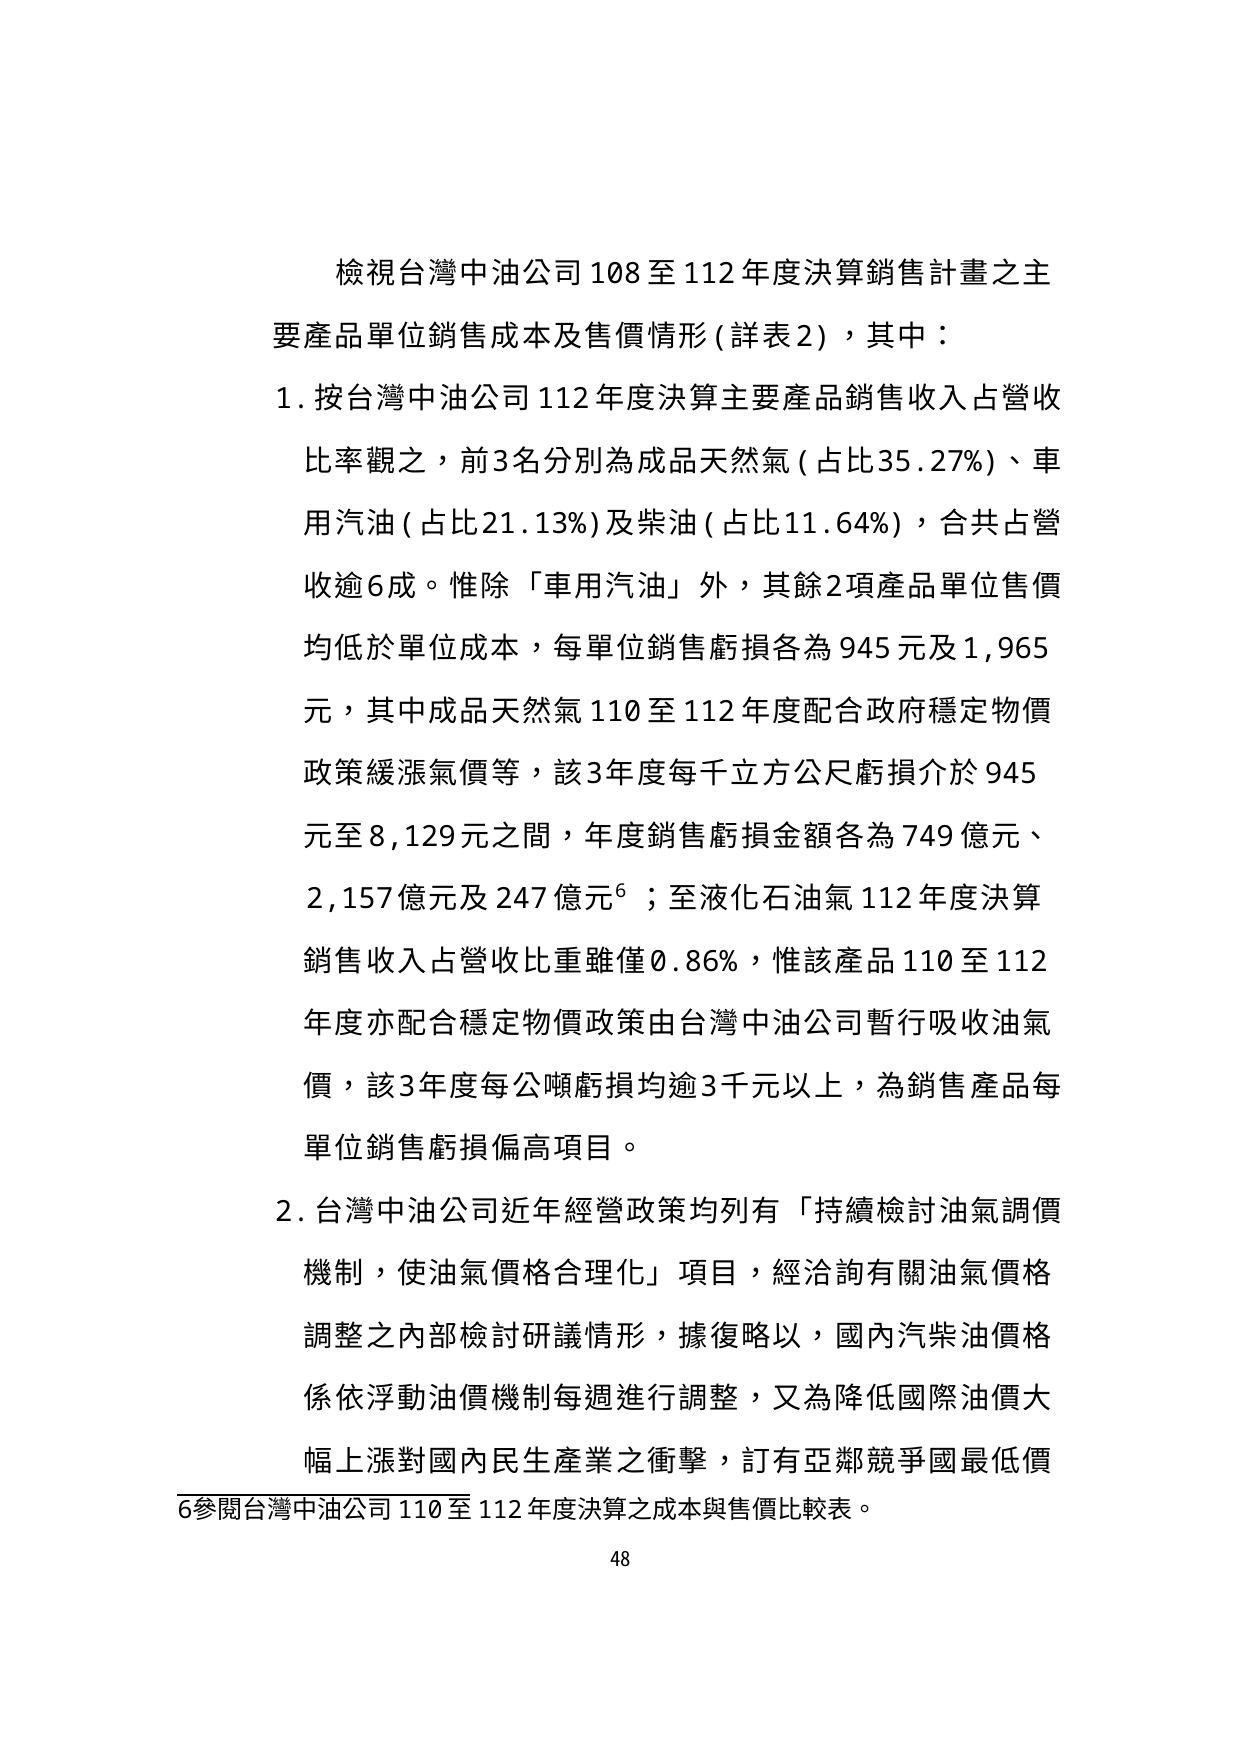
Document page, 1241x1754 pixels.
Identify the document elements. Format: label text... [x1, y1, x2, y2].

text 1.按台灣中油公司112年度決算主要產品銷售收入占營收比率觀之，前3名分別為成品天然氣(占比35.27%)、車用汽油(占比21.13%)及柴油(占比11.64%)，合共占營收逾6成。惟除「車用汽油」外，其餘2項產品單位售價均低於單位成本，每單位銷售虧損各為945元及1,965元，其中成品天然氣110至112年度配合政府穩定物價政策緩漲氣價等，該3年度每千立方公尺虧損介於945元至8,129元之間，年度銷售虧損金額各為749億元、2,157億元及247億元；至液化石油氣112年度決算銷售收入占營收比重雖僅0.86%，惟該產品110至112年度亦配合穩定物價政策由台灣中油公司暫行吸收油氣價，該3年度每公噸虧損均逾3千元以上，為銷售產品每單位銷售虧損偏高項目。 [266, 354, 1063, 1167]
text 檢視台灣中油公司108至112年度決算銷售計畫之主要產品單位銷售成本及售價情形(詳表2)，其中： [266, 229, 1063, 354]
text 2.台灣中油公司近年經營政策均列有「持續檢討油氣調價機制，使油氣價格合理化」項目，經洽詢有關油氣價格調整之內部檢討研議情形，據復略以，國內汽柴油價格係依浮動油價機制每週進行調整，又為降低國際油價大幅上漲對國內民生產業之衝擊，訂有亞鄰競爭國最低價及平穩措施之雙緩漲機制，該公司經持續關注國際油價走勢及密切追蹤亞鄰各國油價補貼降稅措施實施情形，並彙整相關資料，就現行汽柴油浮動油價機制以維持亞鄰最低價及油價平穩措施，但應「排除其他國家政府補貼因素」之建議修正方案，已向行政院爭取調整；至天然氣價之調價方式，係維持以當年度法定預算之氣源成本為基準，逐月檢討全年進口LNG氣源成本變動(ΔLNGC)，再按當月至年底預算銷量(Q)，計算單價變動(ΔP)，單月調幅在3%以內，連續3個月累積調幅在6%內，授權台灣中油公司自行公佈後陳報經濟部備查，超出授權幅度，則陳報經濟部核定。 [266, 1167, 1063, 1479]
text 參閱台灣中油公司110至112年度決算之成本與售價比較表。 [177, 1496, 1063, 1525]
